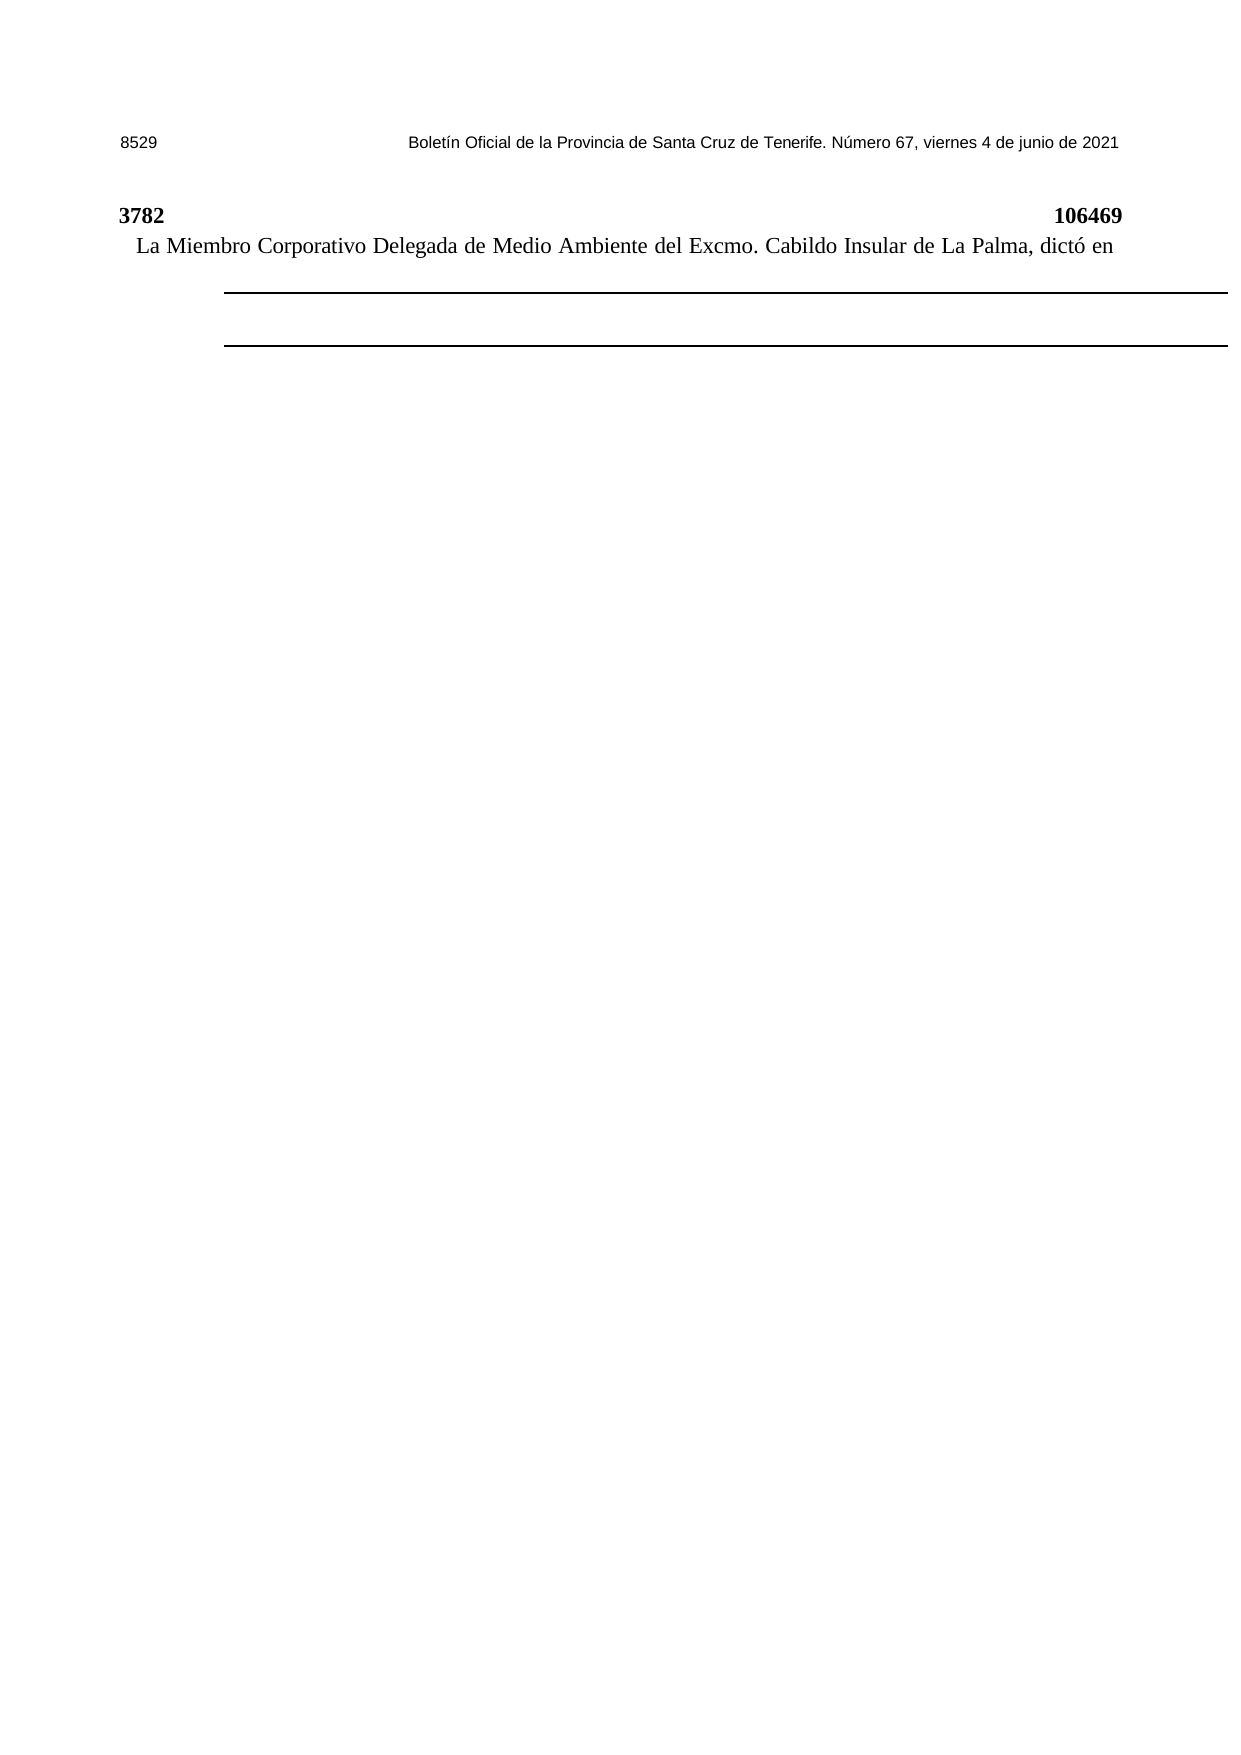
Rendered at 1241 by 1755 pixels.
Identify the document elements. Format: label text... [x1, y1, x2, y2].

text 3782 106469 [106, 202, 1134, 229]
text La Miembro Corporativo Delegada de Medio Ambiente del Excmo. Cabildo Insular de La Palma, dictó en [136, 233, 1134, 259]
